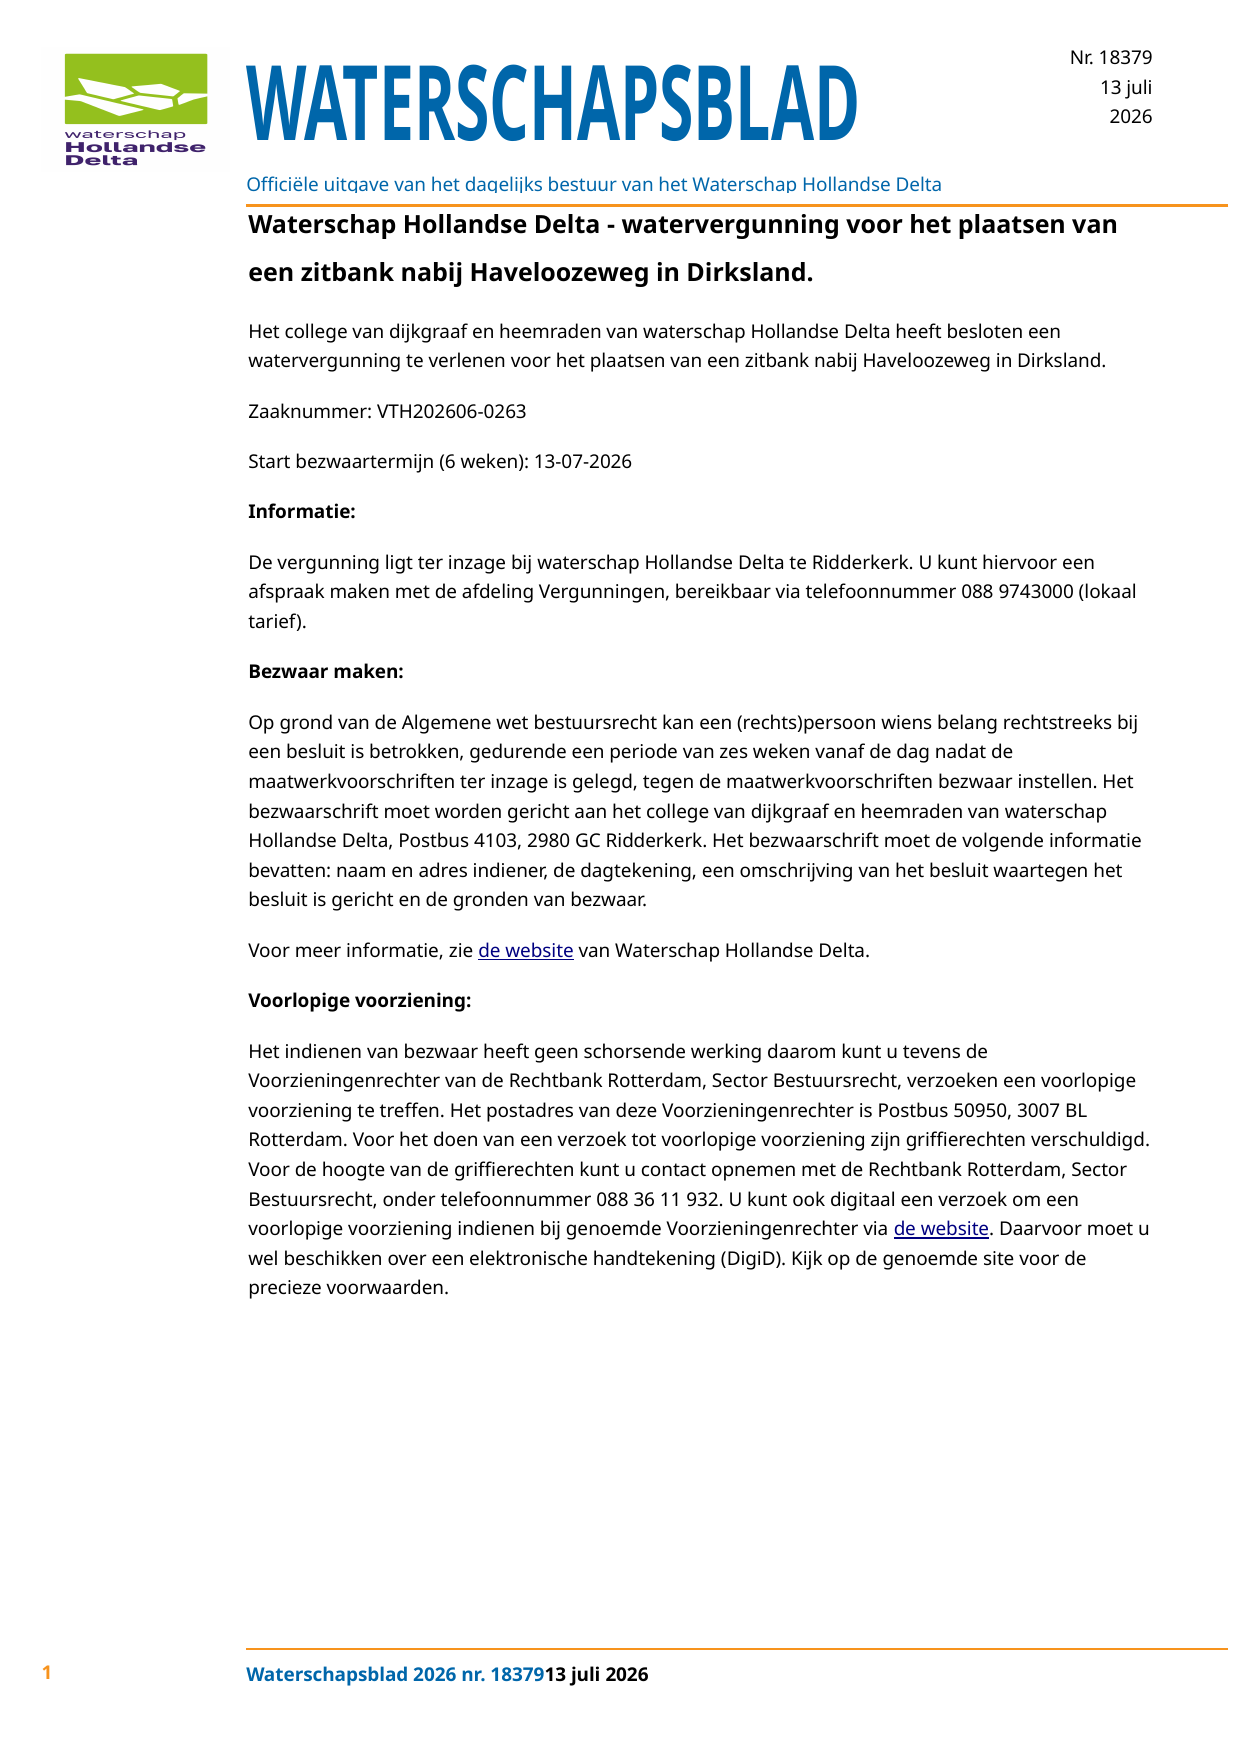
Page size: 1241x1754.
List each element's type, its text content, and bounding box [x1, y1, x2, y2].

text Informatie: [248, 499, 1152, 524]
text Voorlopige voorziening: [248, 987, 1152, 1013]
text Het indienen van bezwaar heeft geen schorsende werking daarom kunt u tevens de Voorzieningenrechter van de Rechtbank Rotterdam, Sector Bestuursrecht, verzoeken een voorlopige voorziening te treffen. Het postadres van deze Voorzieningenrechter is Postbus 50950, 3007 BL Rotterdam. Voor het doen van een verzoek tot voorlopige voorziening zijn griffierechten verschuldigd. Voor de hoogte van de griffierechten kunt u contact opnemen met de Rechtbank Rotterdam, Sector Bestuursrecht, onder telefoonnummer 088 36 11 932. U kunt ook digitaal een verzoek om een voorlopige voorziening indienen bij genoemde Voorzieningenrechter via de website. Daarvoor moet u wel beschikken over een elektronische handtekening (DigiD). Kijk op de genoemde site voor de precieze voorwaarden. [248, 1038, 1152, 1300]
text Zaaknummer: VTH202606-0263 [248, 398, 1152, 424]
picture [41, 47, 231, 172]
text Waterschap Hollandse Delta - watervergunning voor het plaatsen van een zitbank nabij Haveloozeweg in Dirksland. [248, 207, 1152, 288]
text Het college van dijkgraaf en heemraden van waterschap Hollandse Delta heeft besloten een watervergunning te verlenen voor het plaatsen van een zitbank nabij Haveloozeweg in Dirksland. [248, 318, 1152, 373]
text Start bezwaartermijn (6 weken): 13-07-2026 [248, 448, 1152, 474]
text Op grond van de Algemene wet bestuursrecht kan een (rechts)persoon wiens belang rechtstreeks bij een besluit is betrokken, gedurende een periode van zes weken vanaf de dag nadat de maatwerkvoorschriften ter inzage is gelegd, tegen de maatwerkvoorschriften bezwaar instellen. Het bezwaarschrift moet worden gericht aan het college van dijkgraaf en heemraden van waterschap Hollandse Delta, Postbus 4103, 2980 GC Ridderkerk. Het bezwaarschrift moet de volgende informatie bevatten: naam en adres indiener, de dagtekening, een omschrijving van het besluit waartegen het besluit is gericht en de gronden van bezwaar. [248, 709, 1152, 912]
text Bezwaar maken: [248, 659, 1152, 684]
text Voor meer informatie, zie de website van Waterschap Hollandse Delta. [248, 937, 1152, 963]
text De vergunning ligt ter inzage bij waterschap Hollandse Delta te Ridderkerk. U kunt hiervoor een afspraak maken met de afdeling Vergunningen, bereikbaar via telefoonnummer 088 9743000 (lokaal tarief). [248, 549, 1152, 634]
